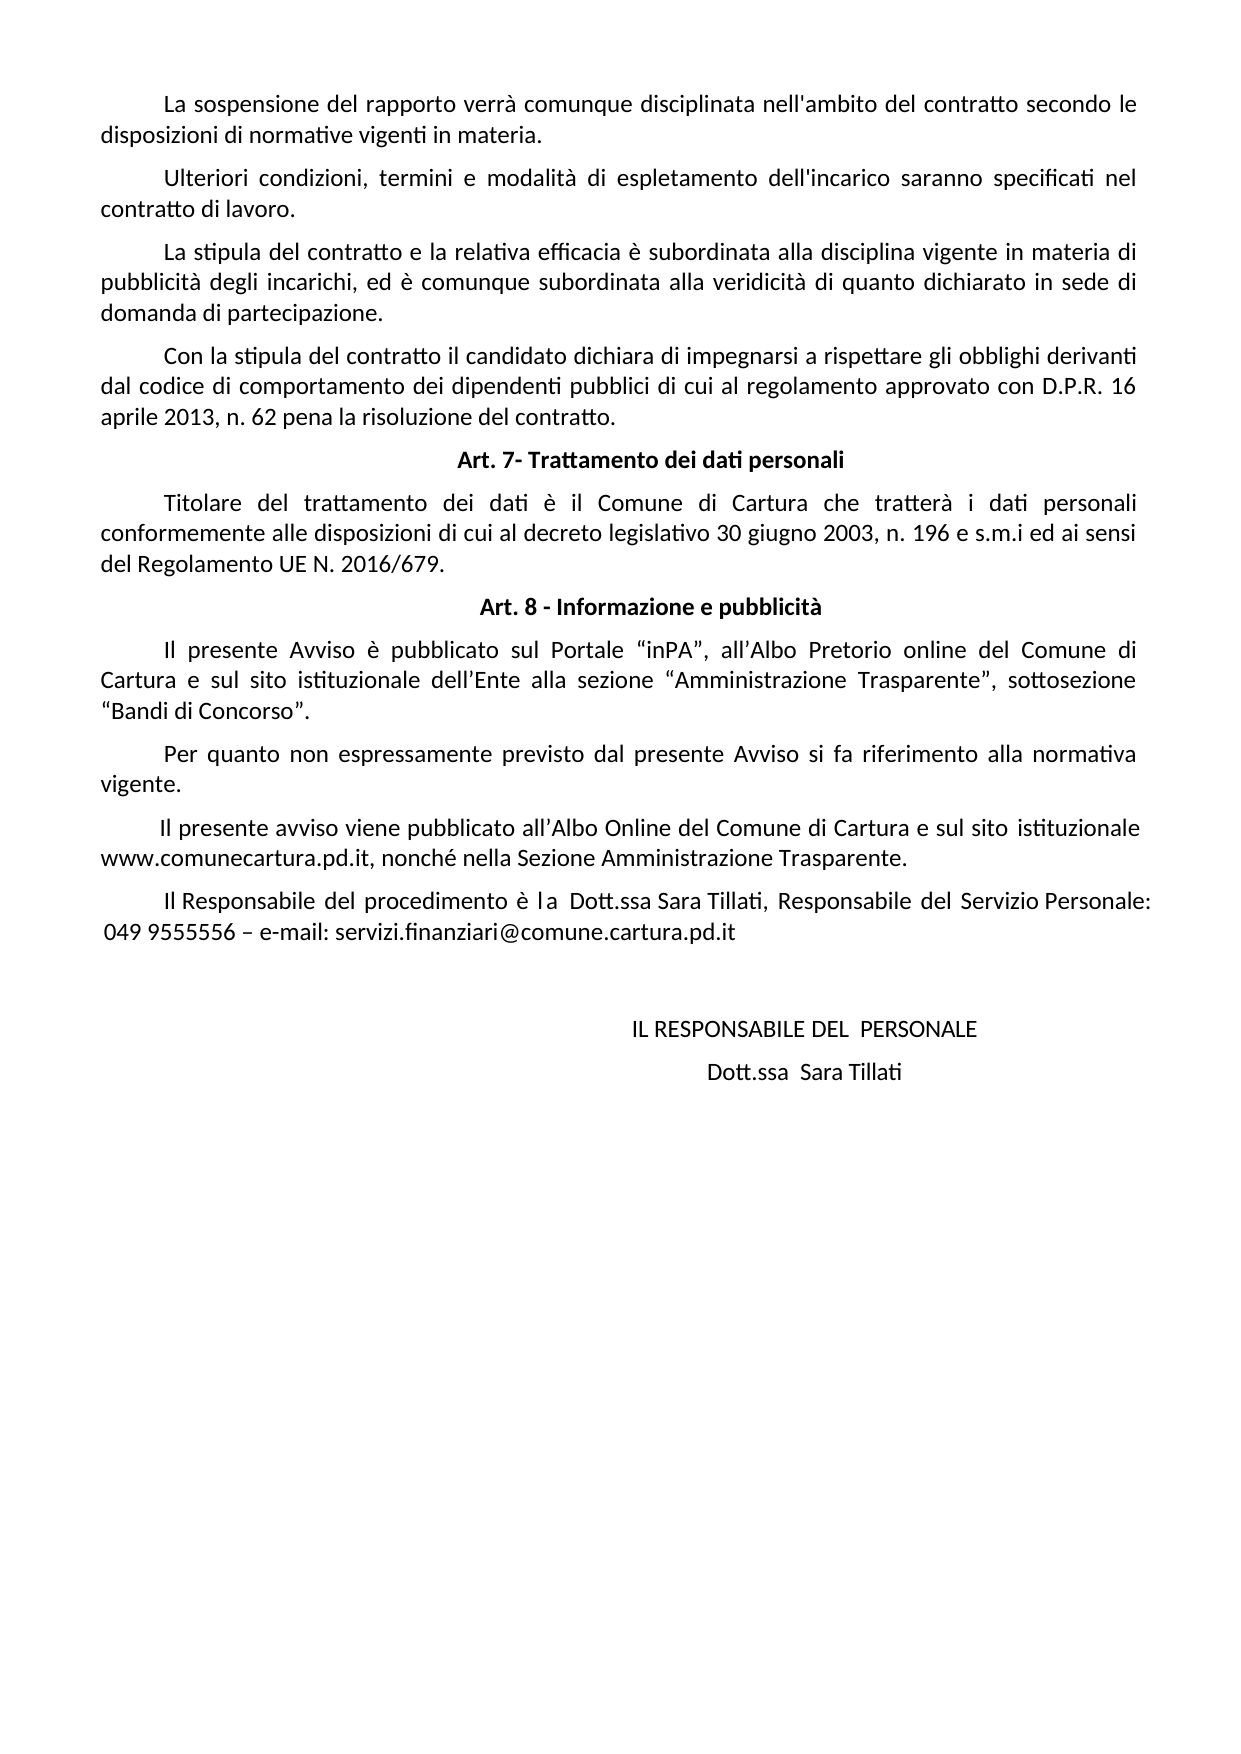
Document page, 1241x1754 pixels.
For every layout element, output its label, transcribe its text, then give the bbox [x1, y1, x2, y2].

text Titolare del trattamento dei dati è il Comune di Cartura che tratterà i dati personali conformemente alle disposizioni di cui al decreto legislativo 30 giugno 2003, n. 196 e s.m.i ed ai sensi del Regolamento UE N. 2016/679. [100, 487, 1138, 578]
text IL RESPONSABILE DEL PERSONALE [532, 1013, 1078, 1044]
text La stipula del contratto e la relativa efficacia è subordinata alla disciplina vigente in materia di pubblicità degli incarichi, ed è comunque subordinata alla veridicità di quanto dichiarato in sede di domanda di partecipazione. [100, 236, 1138, 327]
text Il presente avviso viene pubblicato all’Albo Online del Comune di Cartura e sul sito istituzionale www.comunecartura.pd.it, nonché nella Sezione Amministrazione Trasparente. [100, 812, 1140, 873]
text Art. 8 - Informazione e pubblicità [100, 591, 1138, 621]
text Il Responsabile del procedimento è la Dott.ssa Sara Tillati, Responsabile del Servizio Personale: 049 9555556 – e-mail: servizi.finanziari@comune.cartura.pd.it [103, 885, 1152, 946]
text Art. 7- Trattamento dei dati personali [100, 444, 1138, 474]
text Per quanto non espressamente previsto dal presente Avviso si fa riferimento alla normativa vigente. [100, 738, 1138, 799]
text Ulteriori condizioni, termini e modalità di espletamento dell'incarico saranno specificati nel contratto di lavoro. [100, 162, 1138, 223]
text La sospensione del rapporto verrà comunque disciplinata nell'ambito del contratto secondo le disposizioni di normative vigenti in materia. [100, 89, 1138, 150]
text Il presente Avviso è pubblicato sul Portale “inPA”, all’Albo Pretorio online del Comune di Cartura e sul sito istituzionale dell’Ente alla sezione “Amministrazione Trasparente”, sottosezione “Bandi di Concorso”. [100, 634, 1138, 726]
text Con la stipula del contratto il candidato dichiara di impegnarsi a rispettare gli obblighi derivanti dal codice di comportamento dei dipendenti pubblici di cui al regolamento approvato con D.P.R. 16 aprile 2013, n. 62 pena la risoluzione del contratto. [100, 340, 1138, 431]
text Dott.ssa Sara Tillati [532, 1056, 1078, 1087]
